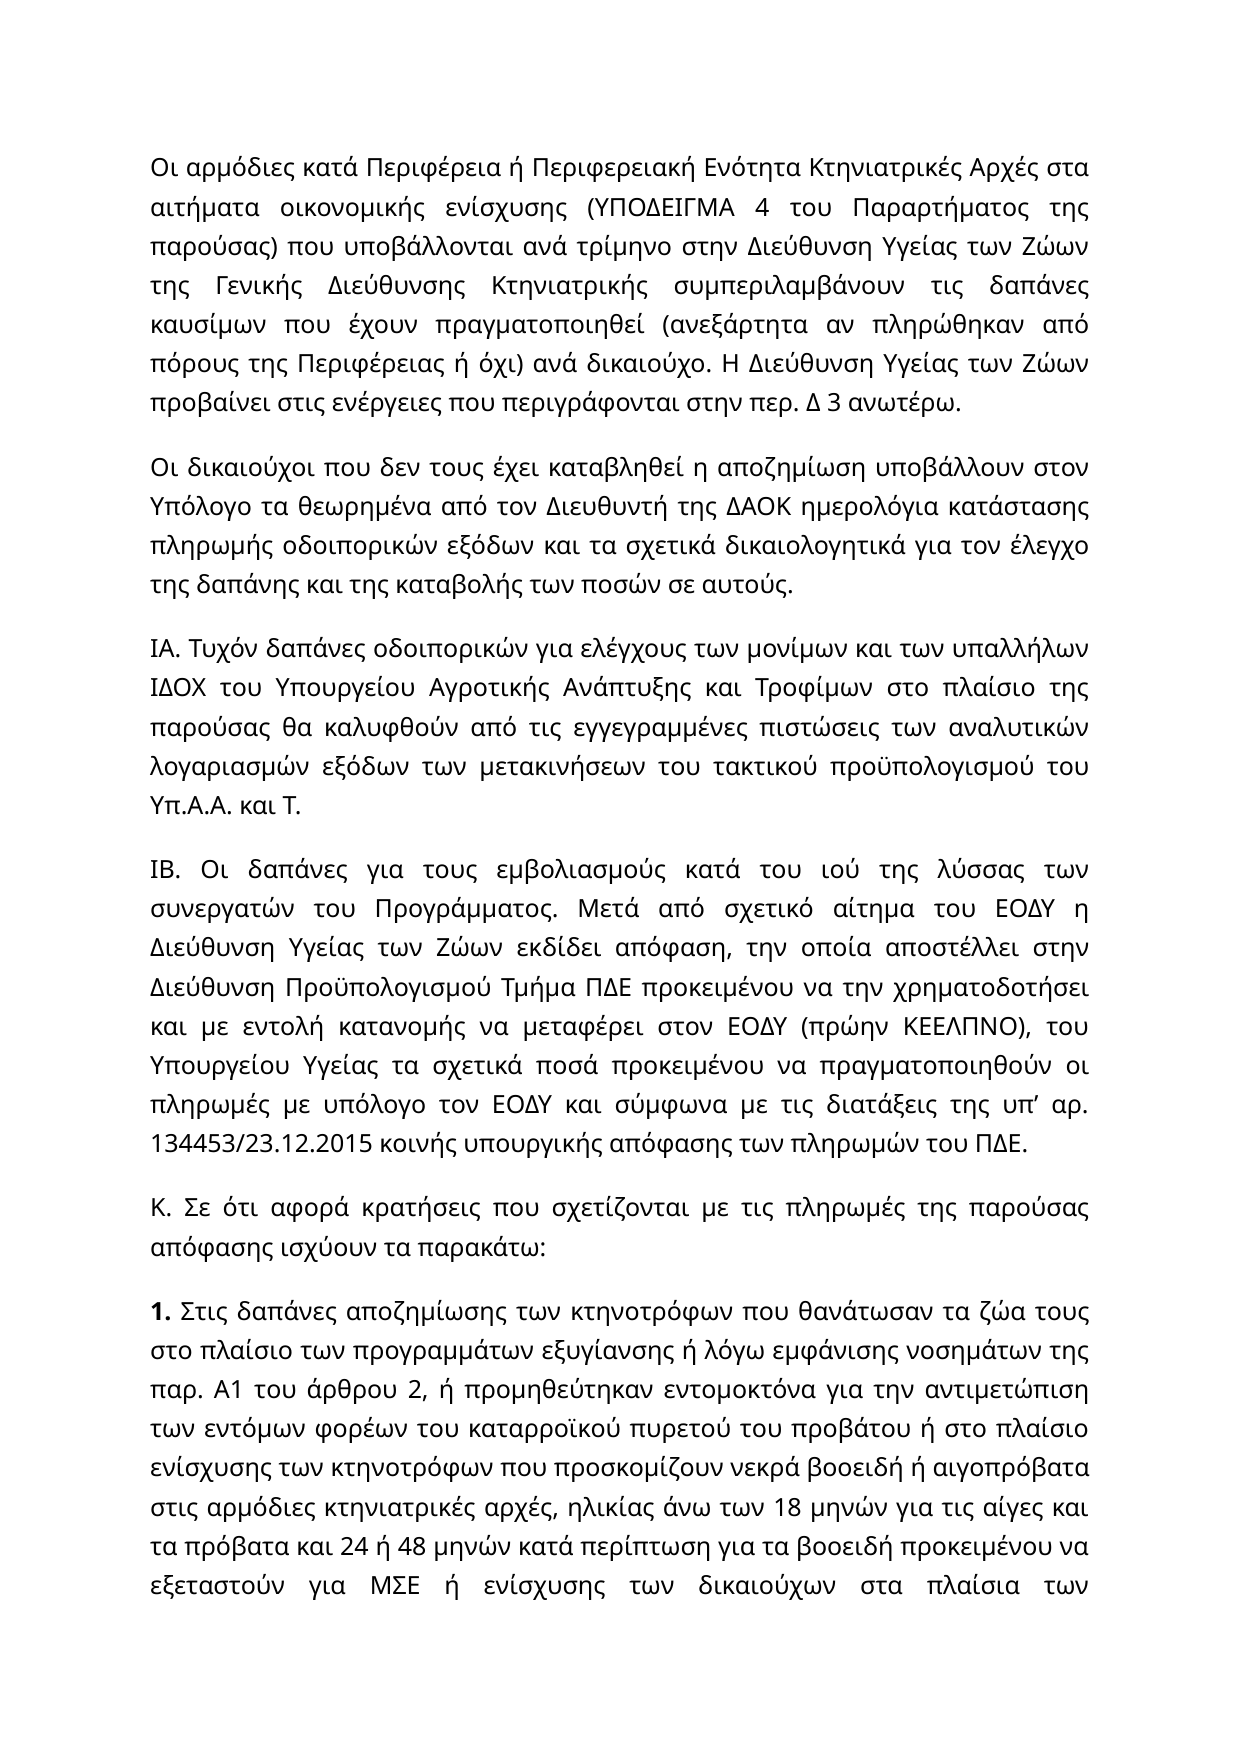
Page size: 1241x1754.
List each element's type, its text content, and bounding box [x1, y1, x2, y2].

text 1. Στις δαπάνες αποζημίωσης των κτηνοτρόφων που θανάτωσαν τα ζώα τους στο πλαίσιο των προγραμμάτων εξυγίανσης ή λόγω εμφάνισης νοσημάτων της παρ. Α1 του άρθρου 2, ή προμηθεύτηκαν εντομοκτόνα για την αντιμετώπιση των εντόμων φορέων του καταρροϊκού πυρετού του προβάτου ή στο πλαίσιο ενίσχυσης των κτηνοτρόφων που προσκομίζουν νεκρά βοοειδή ή αιγοπρόβατα στις αρμόδιες κτηνιατρικές αρχές, ηλικίας άνω των 18 μηνών για τις αίγες και τα πρόβατα και 24 ή 48 μηνών κατά περίπτωση για τα βοοειδή προκειμένου να εξεταστούν για ΜΣΕ ή ενίσχυσης των δικαιούχων στα πλαίσια των [150, 1293, 1090, 1602]
text ΙΒ. Οι δαπάνες για τους εμβολιασμούς κατά του ιού της λύσσας των συνεργατών του Προγράμματος. Μετά από σχετικό αίτημα του ΕΟΔΥ η Διεύθυνση Υγείας των Ζώων εκδίδει απόφαση, την οποία αποστέλλει στην Διεύθυνση Προϋπολογισμού Τμήμα ΠΔΕ προκειμένου να την χρηματοδοτήσει και με εντολή κατανομής να μεταφέρει στον ΕΟΔΥ (πρώην ΚΕΕΛΠΝΟ), του Υπουργείου Υγείας τα σχετικά ποσά προκειμένου να πραγματοποιηθούν οι πληρωμές με υπόλογο τον ΕΟΔΥ και σύμφωνα με τις διατάξεις της υπ’ αρ. 134453/23.12.2015 κοινής υπουργικής απόφασης των πληρωμών του ΠΔΕ. [150, 852, 1090, 1160]
text IA. Τυχόν δαπάνες οδοιπορικών για ελέγχους των μονίμων και των υπαλλήλων ΙΔΟΧ του Υπουργείου Αγροτικής Ανάπτυξης και Τροφίμων στο πλαίσιο της παρούσας θα καλυφθούν από τις εγγεγραμμένες πιστώσεις των αναλυτικών λογαριασμών εξόδων των μετακινήσεων του τακτικού προϋπολογισμού του Υπ.Α.Α. και Τ. [150, 631, 1090, 822]
text Οι δικαιούχοι που δεν τους έχει καταβληθεί η αποζημίωση υποβάλλουν στον Υπόλογο τα θεωρημένα από τον Διευθυντή της ΔΑΟΚ ημερολόγια κατάστασης πληρωμής οδοιπορικών εξόδων και τα σχετικά δικαιολογητικά για τον έλεγχο της δαπάνης και της καταβολής των ποσών σε αυτούς. [150, 449, 1090, 601]
text K. Σε ότι αφορά κρατήσεις που σχετίζονται με τις πληρωμές της παρούσας απόφασης ισχύουν τα παρακάτω: [150, 1190, 1090, 1263]
text Οι αρμόδιες κατά Περιφέρεια ή Περιφερειακή Ενότητα Κτηνιατρικές Αρχές στα αιτήματα οικονομικής ενίσχυσης (ΥΠΟΔΕΙΓΜΑ 4 του Παραρτήματος της παρούσας) που υποβάλλονται ανά τρίμηνο στην Διεύθυνση Υγείας των Ζώων της Γενικής Διεύθυνσης Κτηνιατρικής συμπεριλαμβάνουν τις δαπάνες καυσίμων που έχουν πραγματοποιηθεί (ανεξάρτητα αν πληρώθηκαν από πόρους της Περιφέρειας ή όχι) ανά δικαιούχο. Η Διεύθυνση Υγείας των Ζώων προβαίνει στις ενέργειες που περιγράφονται στην περ. Δ 3 ανωτέρω. [150, 150, 1090, 419]
